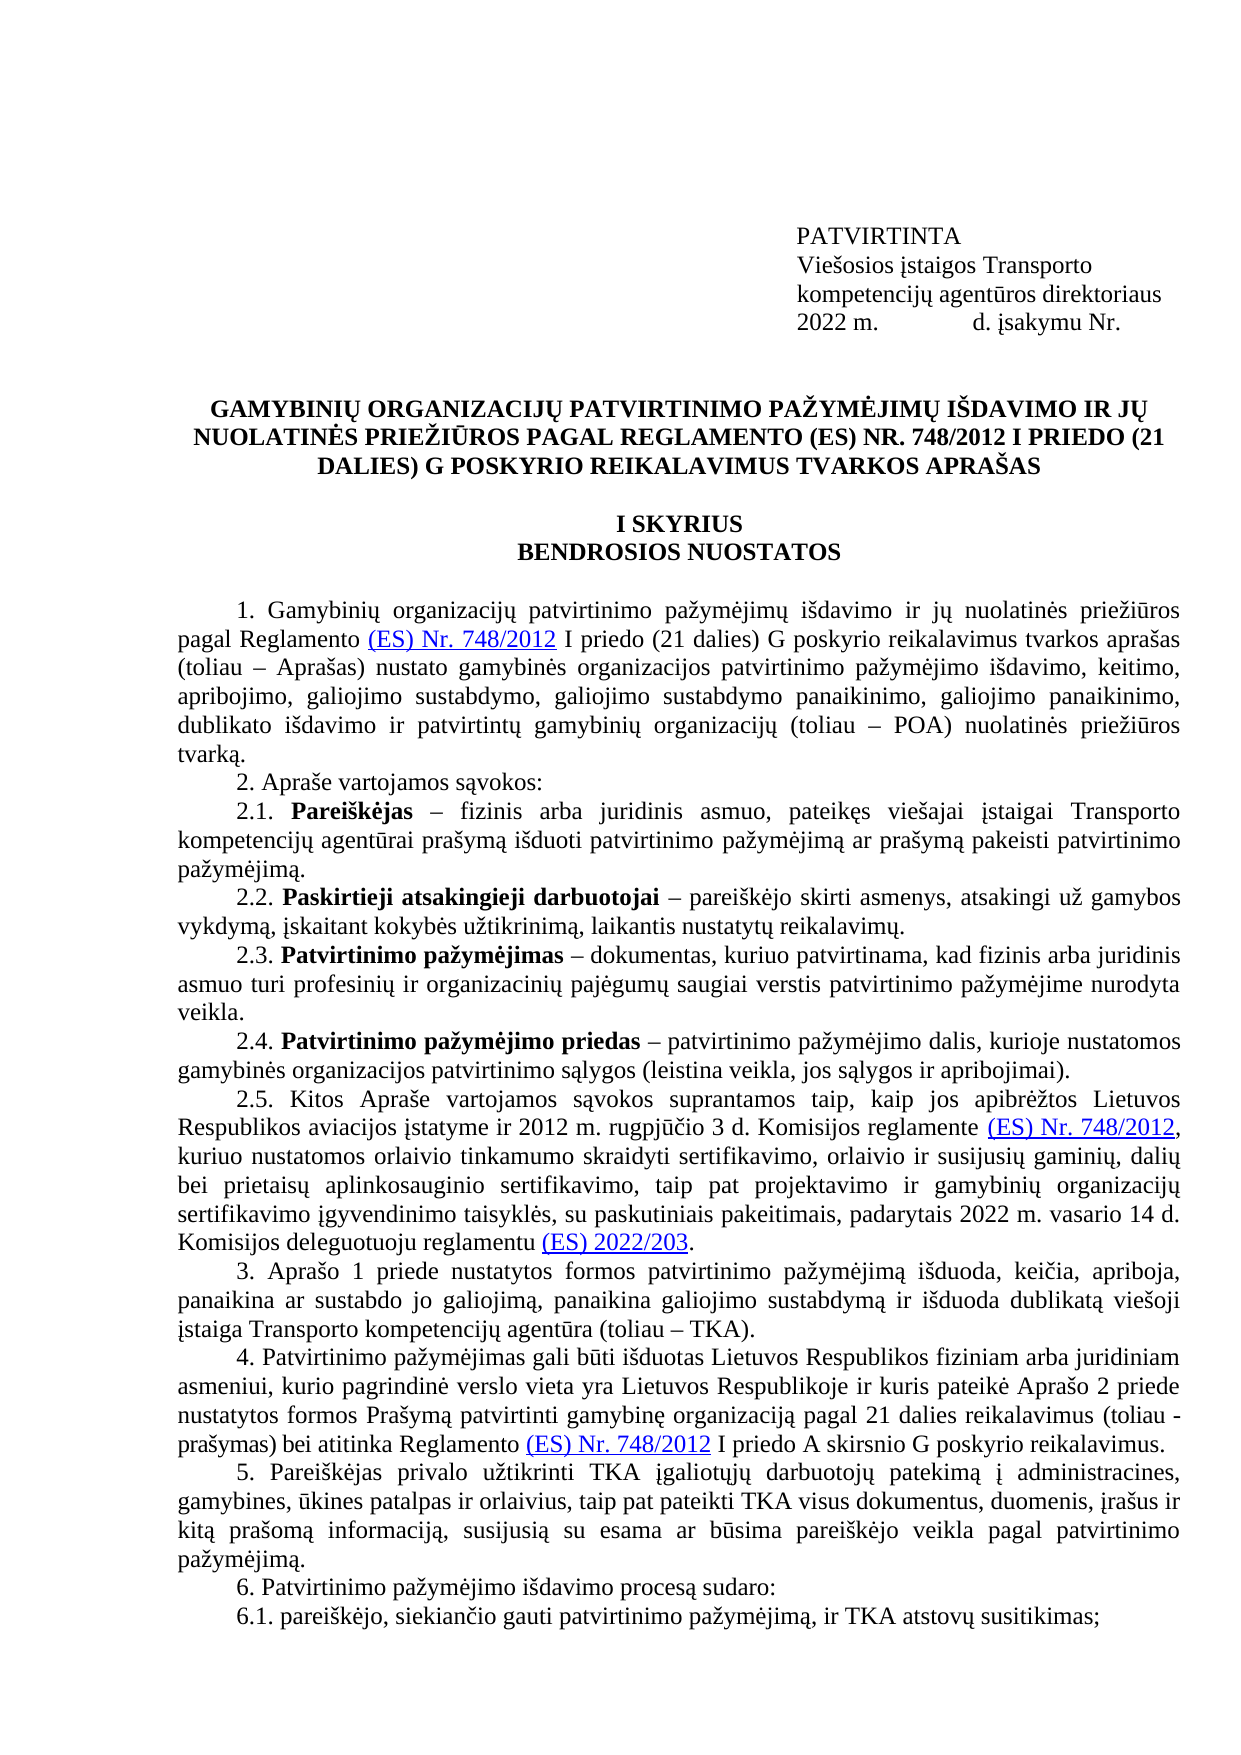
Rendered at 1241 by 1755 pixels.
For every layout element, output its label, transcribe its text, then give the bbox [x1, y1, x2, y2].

text 2.5. Kitos Apraše vartojamos sąvokos suprantamos taip, kaip jos apibrėžtos Lietuvos Respublikos aviacijos įstatyme ir 2012 m. rugpjūčio 3 d. Komisijos reglamente (ES) Nr. 748/2012, kuriuo nustatomos orlaivio tinkamumo skraidyti sertifikavimo, orlaivio ir susijusių gaminių, dalių bei prietaisų aplinkosauginio sertifikavimo, taip pat projektavimo ir gamybinių organizacijų sertifikavimo įgyvendinimo taisyklės, su paskutiniais pakeitimais, padarytais 2022 m. vasario 14 d. Komisijos deleguotuoju reglamentu (ES) 2022/203. [177, 1084, 1181, 1256]
text Viešosios įstaigos Transporto [177, 250, 1181, 279]
text 6. Patvirtinimo pažymėjimo išdavimo procesą sudaro: [177, 1572, 1181, 1601]
text 2.1. Pareiškėjas – fizinis arba juridinis asmuo, pateikęs viešajai įstaigai Transporto kompetencijų agentūrai prašymą išduoti patvirtinimo pažymėjimą ar prašymą pakeisti patvirtinimo pažymėjimą. [177, 796, 1181, 882]
text kompetencijų agentūros direktoriaus [177, 279, 1181, 307]
text 2022 m. d. įsakymu Nr. [177, 307, 1181, 336]
text 4. Patvirtinimo pažymėjimas gali būti išduotas Lietuvos Respublikos fiziniam arba juridiniam asmeniui, kurio pagrindinė verslo vieta yra Lietuvos Respublikoje ir kuris pateikė Aprašo 2 priede nustatytos formos Prašymą patvirtinti gamybinę organizaciją pagal 21 dalies reikalavimus (toliau - prašymas) bei atitinka Reglamento (ES) Nr. 748/2012 I priedo A skirsnio G poskyrio reikalavimus. [177, 1342, 1181, 1457]
text 2.3. Patvirtinimo pažymėjimas – dokumentas, kuriuo patvirtinama, kad fizinis arba juridinis asmuo turi profesinių ir organizacinių pajėgumų saugiai verstis patvirtinimo pažymėjime nurodyta veikla. [177, 940, 1181, 1026]
text PATVIRTINTA [177, 221, 1181, 250]
text 2.2. Paskirtieji atsakingieji darbuotojai – pareiškėjo skirti asmenys, atsakingi už gamybos vykdymą, įskaitant kokybės užtikrinimą, laikantis nustatytų reikalavimų. [177, 882, 1181, 940]
text GAMYBINIŲ organizacijŲ patvirtinimo pažymėjimų išdavimo ir JŲ nuolatinės priežiūros pagal REGLAMENTO (eS) nr. 748/2012 I PRIEDO (21 dalies) G poskyrio reikalavimus TVARKOS APRAŠAS [177, 394, 1181, 480]
text I SKYRIUS [177, 509, 1181, 537]
text BENDROSIOS NUOSTATOS [177, 537, 1181, 566]
text 6.1. pareiškėjo, siekiančio gauti patvirtinimo pažymėjimą, ir TKA atstovų susitikimas; [177, 1601, 1181, 1630]
text 1. Gamybinių organizacijų patvirtinimo pažymėjimų išdavimo ir jų nuolatinės priežiūros pagal Reglamento (ES) Nr. 748/2012 I priedo (21 dalies) G poskyrio reikalavimus tvarkos aprašas (toliau – Aprašas) nustato gamybinės organizacijos patvirtinimo pažymėjimo išdavimo, keitimo, apribojimo, galiojimo sustabdymo, galiojimo sustabdymo panaikinimo, galiojimo panaikinimo, dublikato išdavimo ir patvirtintų gamybinių organizacijų (toliau – POA) nuolatinės priežiūros tvarką. [177, 595, 1181, 767]
text 3. Aprašo 1 priede nustatytos formos patvirtinimo pažymėjimą išduoda, keičia, apriboja, panaikina ar sustabdo jo galiojimą, panaikina galiojimo sustabdymą ir išduoda dublikatą viešoji įstaiga Transporto kompetencijų agentūra (toliau – TKA). [177, 1256, 1181, 1342]
text 2.4. Patvirtinimo pažymėjimo priedas – patvirtinimo pažymėjimo dalis, kurioje nustatomos gamybinės organizacijos patvirtinimo sąlygos (leistina veikla, jos sąlygos ir apribojimai). [177, 1026, 1181, 1084]
text 5. Pareiškėjas privalo užtikrinti TKA įgaliotųjų darbuotojų patekimą į administracines, gamybines, ūkines patalpas ir orlaivius, taip pat pateikti TKA visus dokumentus, duomenis, įrašus ir kitą prašomą informaciją, susijusią su esama ar būsima pareiškėjo veikla pagal patvirtinimo pažymėjimą. [177, 1457, 1181, 1572]
text 2. Apraše vartojamos sąvokos: [177, 767, 1181, 796]
